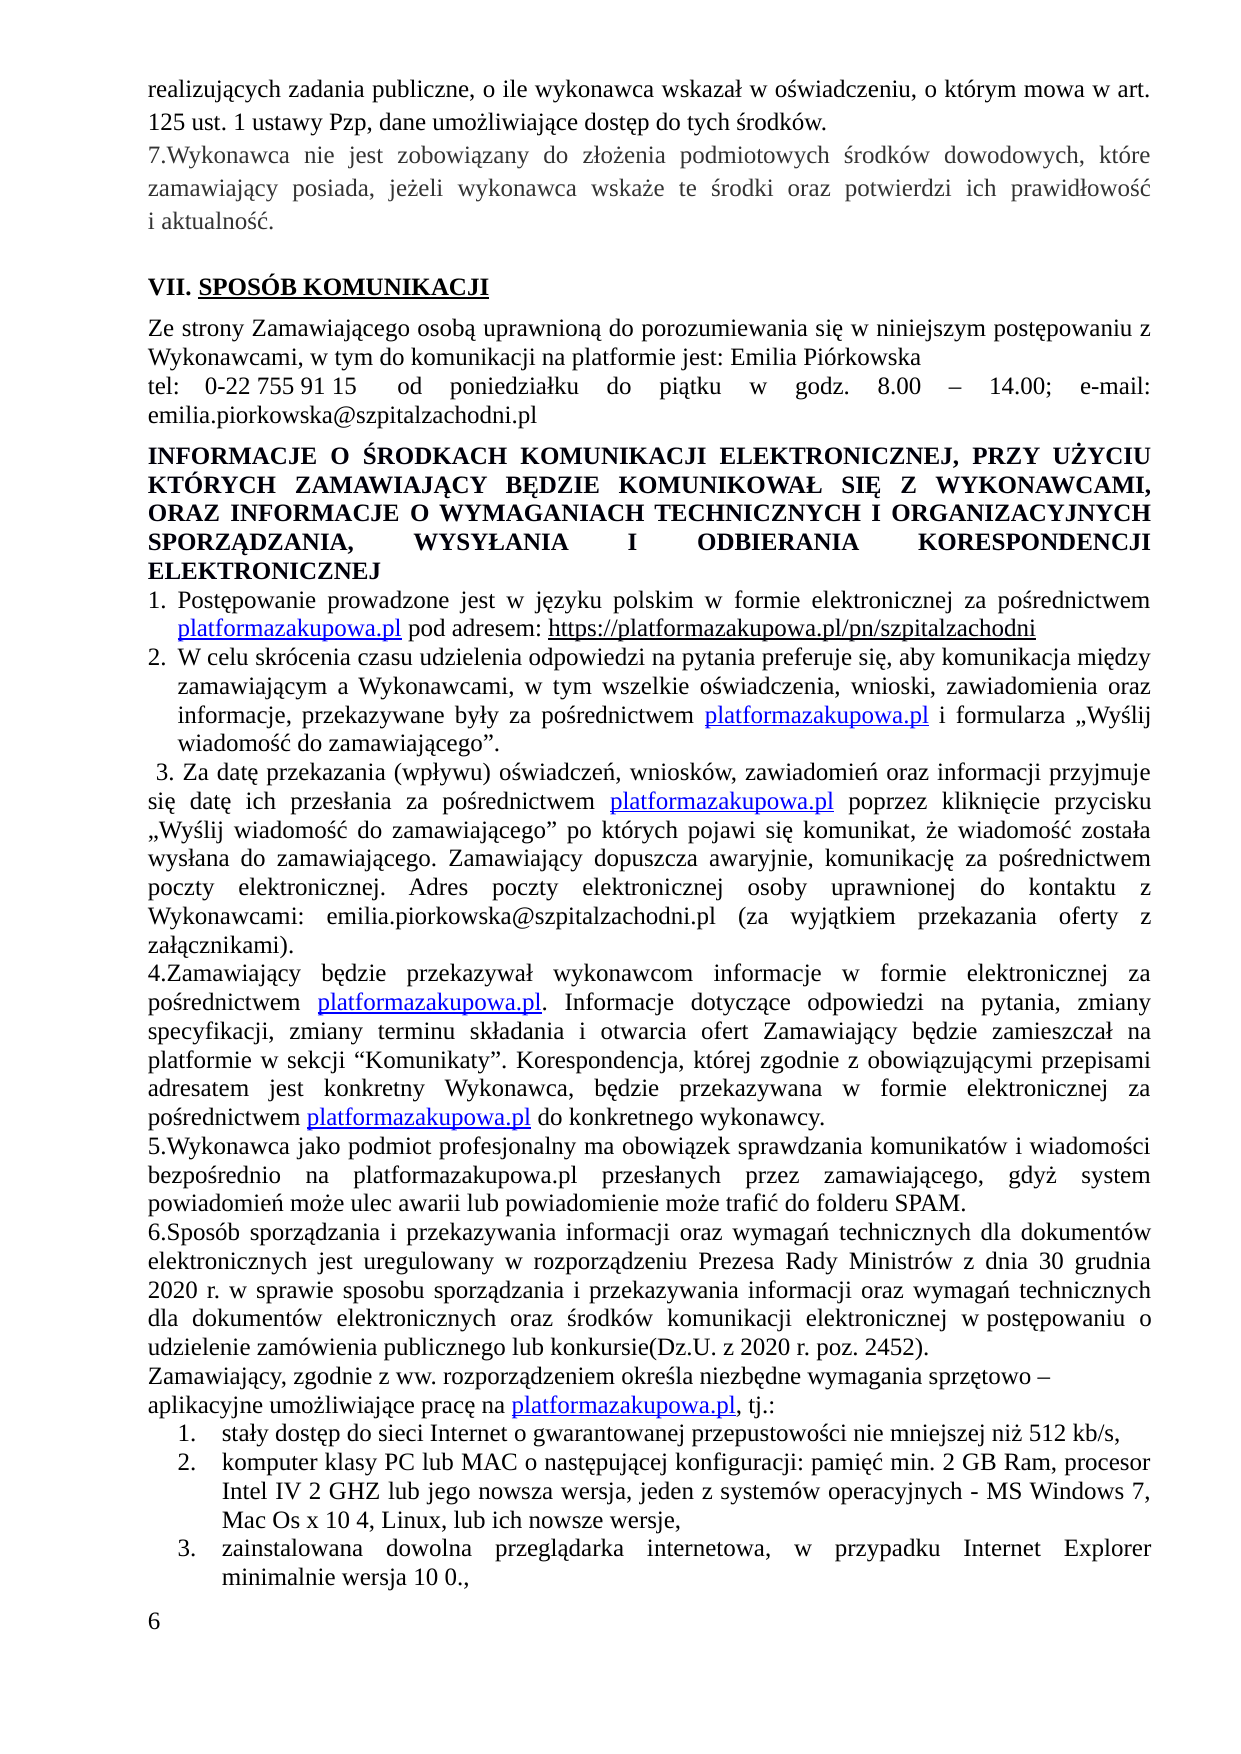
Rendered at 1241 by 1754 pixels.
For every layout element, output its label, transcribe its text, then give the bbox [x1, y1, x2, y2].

list zainstalowana dowolna przeglądarka internetowa, w przypadku Internet Explorer minimalnie wersja 10 0., [177, 1533, 1152, 1591]
text INFORMACJE O ŚRODKACH KOMUNIKACJI ELEKTRONICZNEJ, PRZY UŻYCIU KTÓRYCH ZAMAWIAJĄCY BĘDZIE KOMUNIKOWAŁ SIĘ Z WYKONAWCAMI, ORAZ INFORMACJE O WYMAGANIACH TECHNICZNYCH I ORGANIZACYJNYCH SPORZĄDZANIA, WYSYŁANIA I ODBIERANIA KORESPONDENCJI ELEKTRONICZNEJ [148, 441, 1152, 585]
text Zamawiający, zgodnie z ww. rozporządzeniem określa niezbędne wymagania sprzętowo – [148, 1361, 1152, 1390]
text 6.Sposób sporządzania i przekazywania informacji oraz wymagań technicznych dla dokumentów elektronicznych jest uregulowany w rozporządzeniu Prezesa Rady Ministrów z dnia 30 grudnia 2020 r. w sprawie sposobu sporządzania i przekazywania informacji oraz wymagań technicznych dla dokumentów elektronicznych oraz środków komunikacji elektronicznej w postępowaniu o udzielenie zamówienia publicznego lub konkursie(Dz.U. z 2020 r. poz. 2452). [148, 1217, 1152, 1361]
text 5.Wykonawca jako podmiot profesjonalny ma obowiązek sprawdzania komunikatów i wiadomości bezpośrednio na platformazakupowa.pl przesłanych przez zamawiającego, gdyż system powiadomień może ulec awarii lub powiadomienie może trafić do folderu SPAM. [148, 1131, 1152, 1217]
text Ze strony Zamawiającego osobą uprawnioną do porozumiewania się w niniejszym postępowaniu z Wykonawcami, w tym do komunikacji na platformie jest: Emilia Piórkowska [148, 313, 1152, 371]
list Postępowanie prowadzone jest w języku polskim w formie elektronicznej za pośrednictwem platformazakupowa.pl pod adresem: https://platformazakupowa.pl/pn/szpitalzachodni [148, 585, 1152, 642]
text realizujących zadania publiczne, o ile wykonawca wskazał w oświadczeniu, o którym mowa w art. 125 ust. 1 ustawy Pzp, dane umożliwiające dostęp do tych środków. [148, 74, 1152, 136]
list SPOSÓB KOMUNIKACJI [148, 272, 1152, 301]
list stały dostęp do sieci Internet o gwarantowanej przepustowości nie mniejszej niż 512 kb/s, [177, 1418, 1152, 1447]
text 7.Wykonawca nie jest zobowiązany do złożenia podmiotowych środków dowodowych, które zamawiający posiada, jeżeli wykonawca wskaże te środki oraz potwierdzi ich prawidłowość i aktualność. [148, 140, 1152, 234]
text tel: 0-22 755 91 15 od poniedziałku do piątku w godz. 8.00 – 14.00; e-mail: emilia.piorkowska@szpitalzachodni.pl [148, 371, 1152, 428]
list komputer klasy PC lub MAC o następującej konfiguracji: pamięć min. 2 GB Ram, procesor Intel IV 2 GHZ lub jego nowsza wersja, jeden z systemów operacyjnych - MS Windows 7, Mac Os x 10 4, Linux, lub ich nowsze wersje, [177, 1447, 1152, 1533]
text 3. Za datę przekazania (wpływu) oświadczeń, wniosków, zawiadomień oraz informacji przyjmuje się datę ich przesłania za pośrednictwem platformazakupowa.pl poprzez kliknięcie przycisku „Wyślij wiadomość do zamawiającego” po których pojawi się komunikat, że wiadomość została wysłana do zamawiającego. Zamawiający dopuszcza awaryjnie, komunikację za pośrednictwem poczty elektronicznej. Adres poczty elektronicznej osoby uprawnionej do kontaktu z Wykonawcami: emilia.piorkowska@szpitalzachodni.pl (za wyjątkiem przekazania oferty z załącznikami). [148, 757, 1152, 958]
list W celu skrócenia czasu udzielenia odpowiedzi na pytania preferuje się, aby komunikacja między zamawiającym a Wykonawcami, w tym wszelkie oświadczenia, wnioski, zawiadomienia oraz informacje, przekazywane były za pośrednictwem platformazakupowa.pl i formularza „Wyślij wiadomość do zamawiającego”. [148, 642, 1152, 757]
text aplikacyjne umożliwiające pracę na platformazakupowa.pl, tj.: [148, 1390, 1152, 1418]
text 4.Zamawiający będzie przekazywał wykonawcom informacje w formie elektronicznej za pośrednictwem platformazakupowa.pl. Informacje dotyczące odpowiedzi na pytania, zmiany specyfikacji, zmiany terminu składania i otwarcia ofert Zamawiający będzie zamieszczał na platformie w sekcji “Komunikaty”. Korespondencja, której zgodnie z obowiązującymi przepisami adresatem jest konkretny Wykonawca, będzie przekazywana w formie elektronicznej za pośrednictwem platformazakupowa.pl do konkretnego wykonawcy. [148, 958, 1152, 1131]
